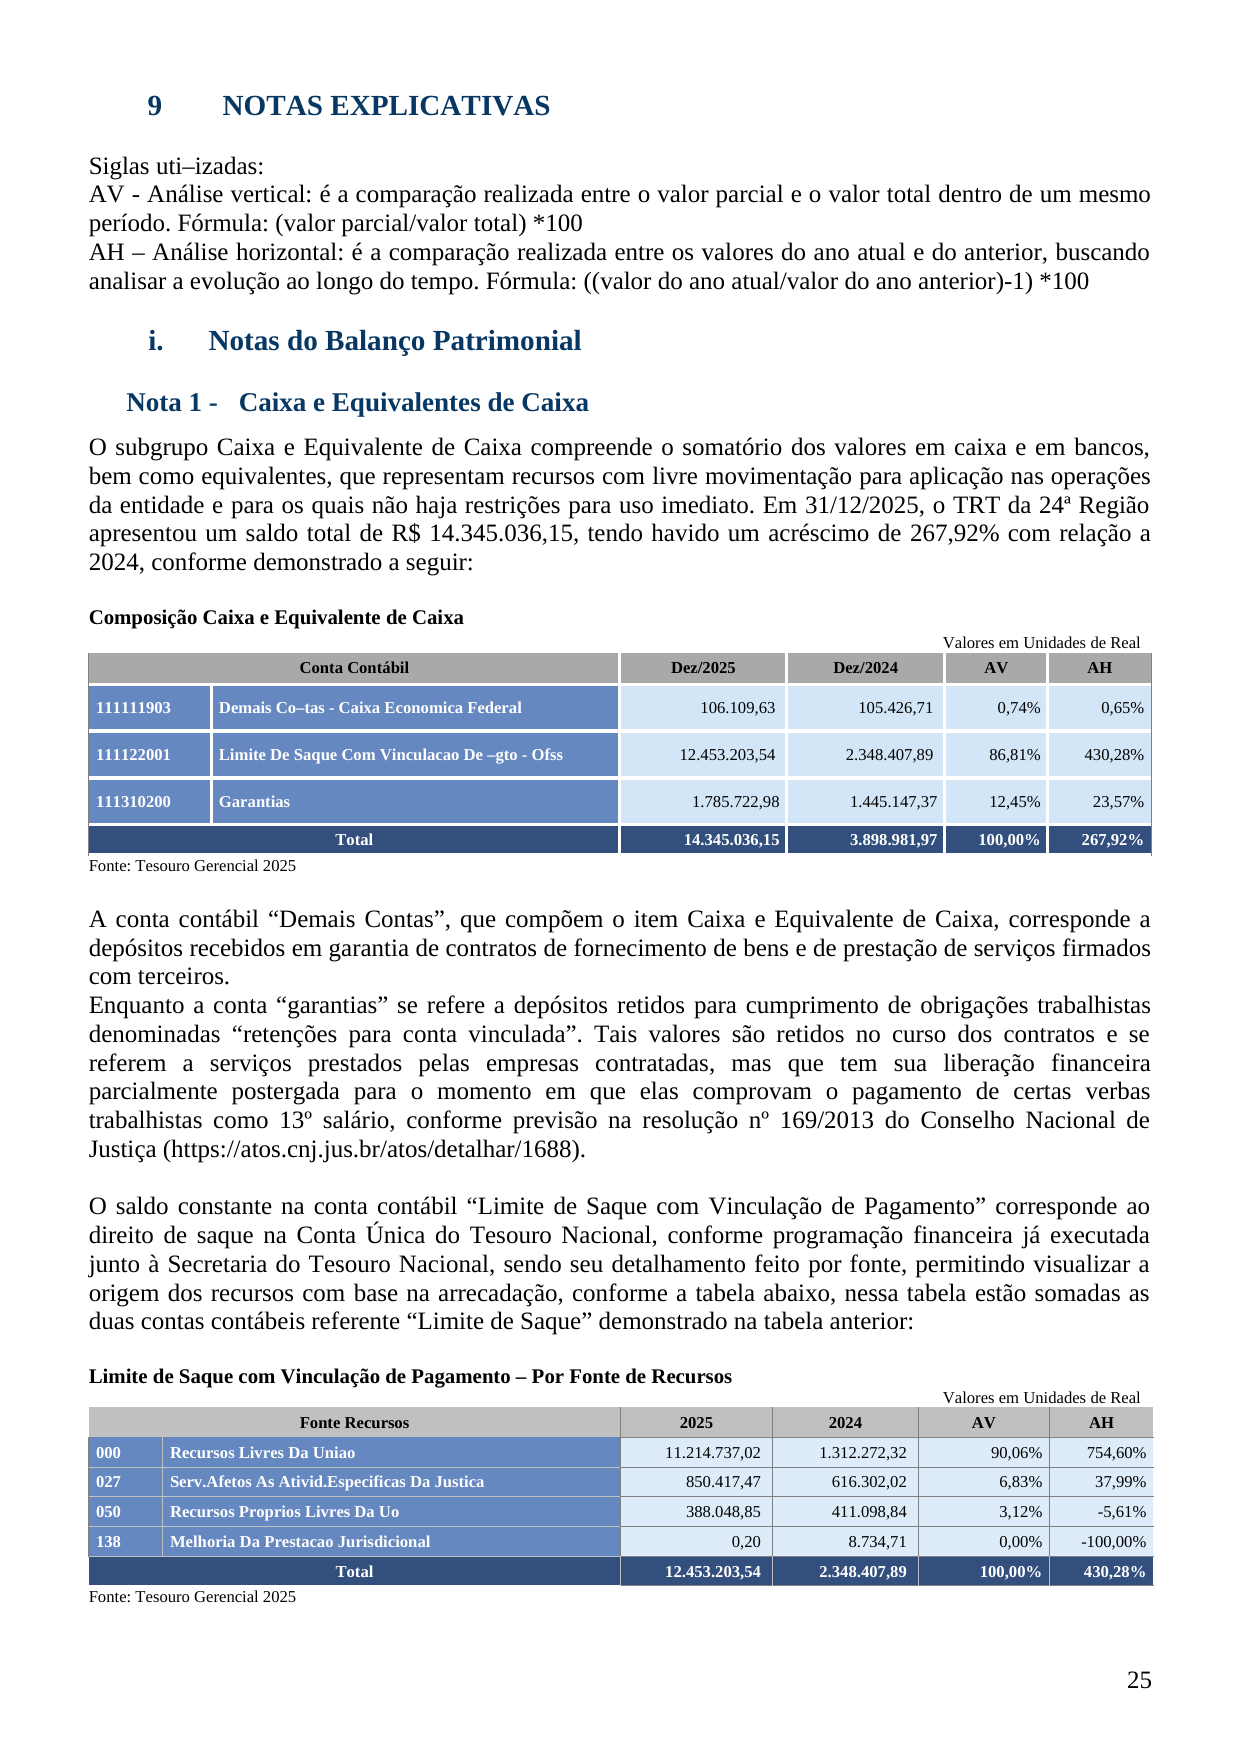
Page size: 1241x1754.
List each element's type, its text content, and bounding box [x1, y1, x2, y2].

table_cell 105.426,71 [788, 686, 943, 729]
table_cell 12,45% [946, 780, 1046, 823]
table_header 2025 [621, 1407, 772, 1437]
table_cell 23,57% [1049, 780, 1151, 823]
table_cell 000 [89, 1437, 162, 1467]
table_cell 12.453.203,54 [621, 733, 785, 776]
list Caixa e Equivalentes de Caixa [589, 386, 1152, 417]
table_cell Limite De Saque Com Vinculacao De –gto - Ofss [213, 733, 618, 776]
table_cell 106.109,63 [621, 686, 785, 729]
table_cell 12.453.203,54 [621, 1557, 772, 1585]
table_cell -5,61% [1050, 1497, 1153, 1526]
list Caixa e Equivalentes de Caixa [126, 386, 239, 417]
table_cell Total [89, 1557, 620, 1585]
table_header 2024 [773, 1407, 918, 1437]
table_cell 6,83% [919, 1468, 1049, 1496]
table_cell Total [89, 826, 618, 853]
table_header Dez/2024 [788, 653, 943, 683]
table_cell 430,28% [1049, 733, 1151, 776]
text A conta contábil “Demais Contas”, que compõem o item Caixa e Equivalente de Caixa, corresponde a depósitos recebidos em garantia de contratos de fornecimento de bens e de prestação de serviços firmados com terceiros. [88, 904, 1152, 990]
table_header Conta Contábil [89, 653, 618, 683]
table_cell 111122001 [89, 733, 210, 776]
text O saldo constante na conta contábil “Limite de Saque com Vinculação de Pagamento” corresponde ao direito de saque na Conta Única do Tesouro Nacional, conforme programação financeira já executada junto à Secretaria do Tesouro Nacional, sendo seu detalhamento feito por fonte, permitindo visualizar a origem dos recursos com base na arrecadação, conforme a tabela abaixo, nessa tabela estão somadas as duas contas contábeis referente “Limite de Saque” demonstrado na tabela anterior: [88, 1191, 1152, 1335]
table_cell 0,65% [1049, 686, 1151, 729]
table_header AH [1049, 653, 1151, 683]
table_cell 754,60% [1050, 1438, 1153, 1467]
table_cell 027 [89, 1468, 162, 1496]
table_cell 3.898.981,97 [788, 826, 943, 853]
text Enquanto a conta “garantias” se refere a depósitos retidos para cumprimento de obrigações trabalhistas denominadas “retenções para conta vinculada”. Tais valores são retidos no curso dos contratos e se referem a serviços prestados pelas empresas contratadas, mas que tem sua liberação financeira parcialmente postergada para o momento em que elas comprovam o pagamento de certas verbas trabalhistas como 13º salário, conforme previsão na resolução nº 169/2013 do Conselho Nacional de Justiça (https://atos.cnj.jus.br/atos/detalhar/1688). [88, 990, 1152, 1163]
table_cell 111111903 [89, 686, 210, 729]
text Limite de Saque com Vinculação de Pagamento – Por Fonte de Recursos [88, 1364, 1152, 1388]
table_cell 111310200 [89, 780, 210, 823]
table_header AV [919, 1407, 1049, 1437]
text Valores em Unidades de Real [88, 1388, 1152, 1407]
text Composição Caixa e Equivalente de Caixa [88, 605, 1152, 629]
table_cell 100,00% [919, 1557, 1049, 1585]
table_cell 2.348.407,89 [773, 1557, 918, 1585]
table_cell 1.445.147,37 [788, 780, 943, 823]
table_cell 0,20 [621, 1527, 772, 1556]
table_cell 616.302,02 [773, 1468, 918, 1496]
table_cell Garantias [213, 780, 618, 823]
table_cell 267,92% [1049, 826, 1151, 853]
table_cell 850.417,47 [621, 1468, 772, 1496]
table_cell Melhoria Da Prestacao Jurisdicional [163, 1527, 620, 1556]
table_cell 90,06% [919, 1438, 1049, 1467]
table_cell 14.345.036,15 [621, 826, 785, 853]
table_header Fonte Recursos [89, 1407, 620, 1437]
text Siglas uti–izadas: [88, 151, 1152, 179]
table_cell 100,00% [946, 826, 1046, 853]
table_cell 1.785.722,98 [621, 780, 785, 823]
text O subgrupo Caixa e Equivalente de Caixa compreende o somatório dos valores em caixa e em bancos, bem como equivalentes, que representam recursos com livre movimentação para aplicação nas operações da entidade e para os quais não haja restrições para uso imediato. Em 31/12/2025, o TRT da 24ª Região apresentou um saldo total de R$ 14.345.036,15, tendo havido um acréscimo de 267,92% com relação a 2024, conforme demonstrado a seguir: [88, 432, 1152, 576]
list Notas do Balanço Patrimonial [163, 323, 1152, 357]
text AH – Análise horizontal: é a comparação realizada entre os valores do ano atual e do anterior, buscando analisar a evolução ao longo do tempo. Fórmula: ((valor do ano atual/valor do ano anterior)-1) *100 [88, 237, 1152, 294]
table_cell 388.048,85 [621, 1497, 772, 1526]
table_cell 1.312.272,32 [773, 1438, 918, 1467]
table_cell Recursos Proprios Livres Da Uo [163, 1497, 620, 1526]
table_cell -100,00% [1050, 1527, 1153, 1556]
table_header Dez/2025 [621, 653, 785, 683]
text AV - Análise vertical: é a comparação realizada entre o valor parcial e o valor total dentro de um mesmo período. Fórmula: (valor parcial/valor total) *100 [88, 179, 1152, 237]
text Valores em Unidades de Real [88, 629, 1152, 653]
table_cell 411.098,84 [773, 1497, 918, 1526]
text Fonte: Tesouro Gerencial 2025 [88, 856, 1152, 875]
table_header AH [1050, 1407, 1153, 1437]
table_header AV [946, 653, 1046, 683]
table_cell 86,81% [946, 733, 1046, 776]
table_cell Demais Co–tas - Caixa Economica Federal [213, 686, 618, 729]
table_cell Recursos Livres Da Uniao [163, 1437, 620, 1467]
table_cell 8.734,71 [773, 1527, 918, 1556]
text Fonte: Tesouro Gerencial 2025 [88, 1586, 1152, 1606]
table_cell 0,00% [919, 1527, 1049, 1556]
list NOTAS EXPLICATIVAS [147, 88, 1152, 122]
table_cell 11.214.737,02 [621, 1438, 772, 1467]
table_cell 430,28% [1050, 1557, 1153, 1585]
table_cell 37,99% [1050, 1468, 1153, 1496]
table_cell 3,12% [919, 1497, 1049, 1526]
table_cell Serv.Afetos As Ativid.Especificas Da Justica [163, 1468, 620, 1496]
table_cell 138 [89, 1527, 162, 1556]
table_cell 2.348.407,89 [788, 733, 943, 776]
table_cell 0,74% [946, 686, 1046, 729]
table_cell 050 [89, 1497, 162, 1526]
